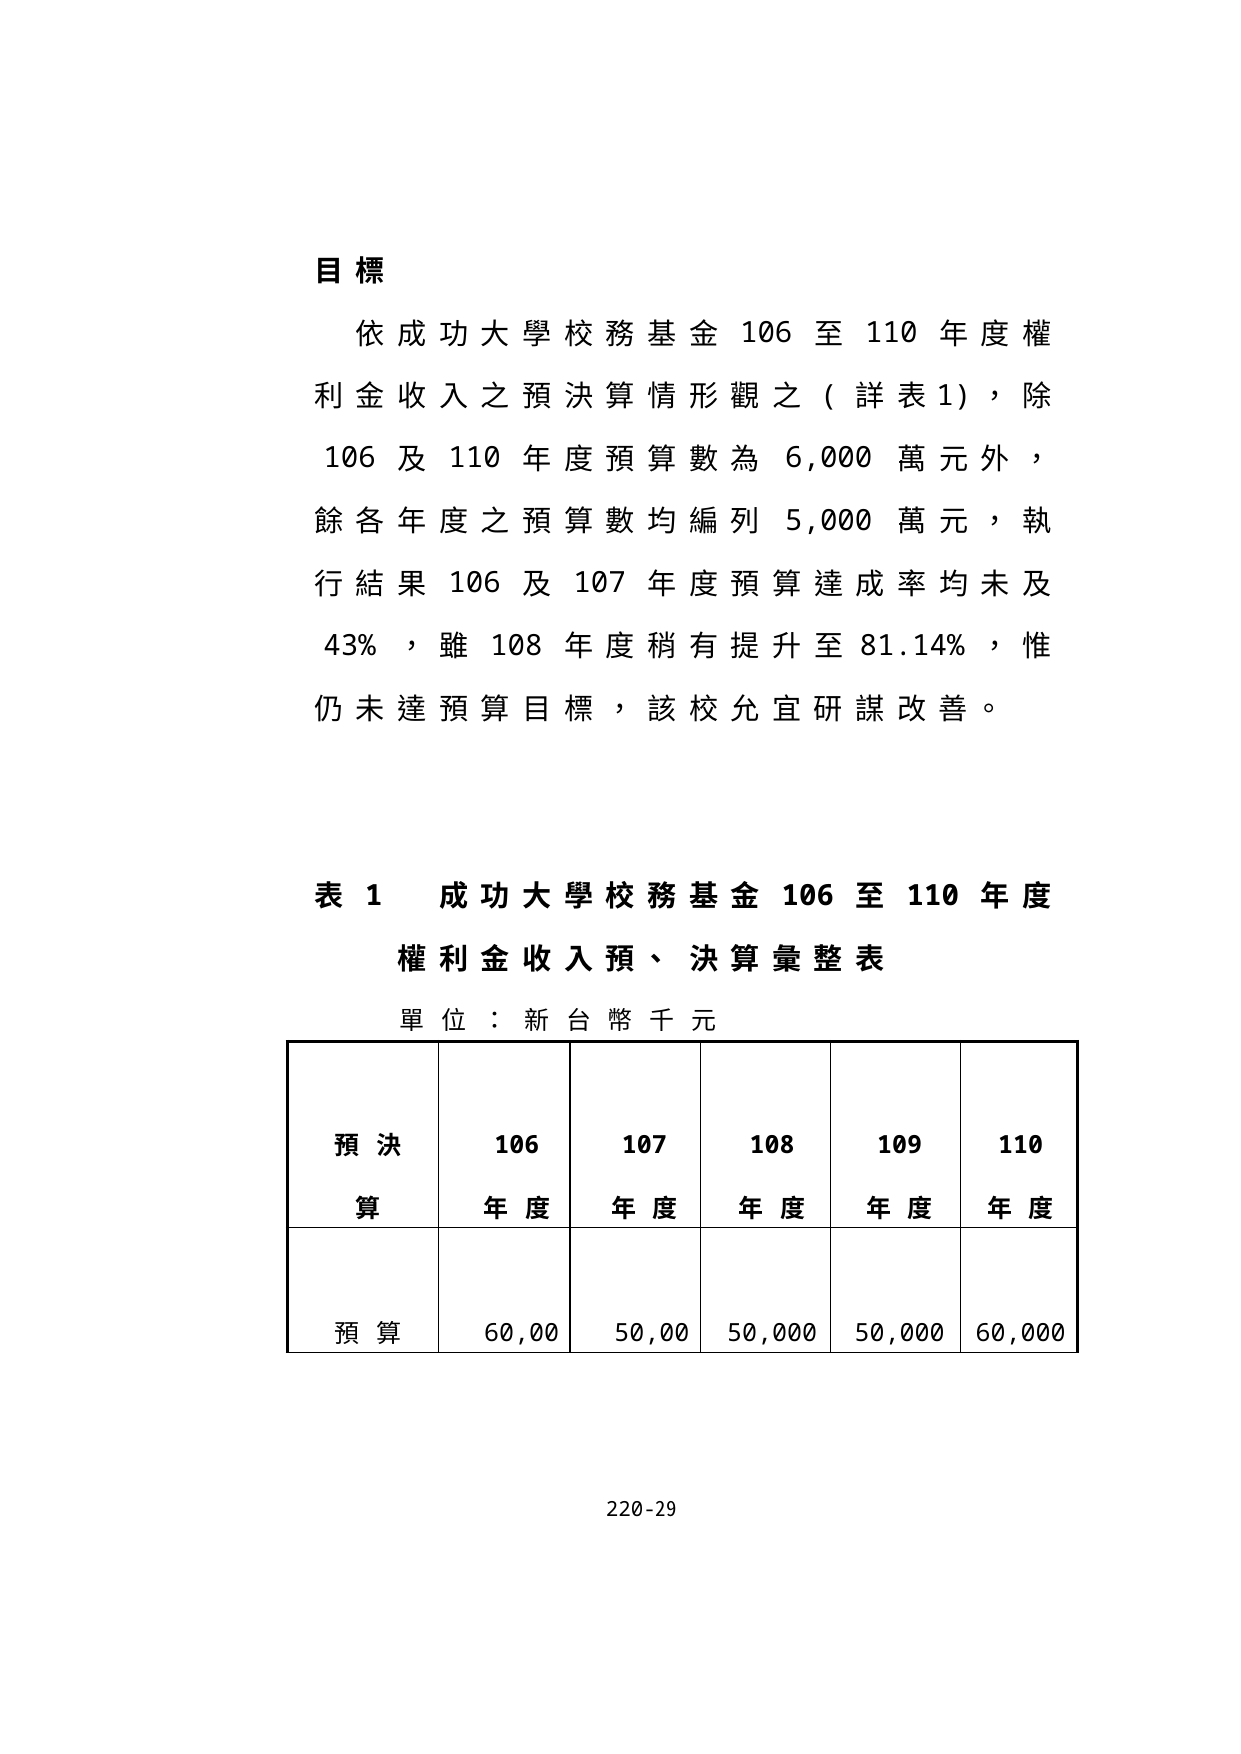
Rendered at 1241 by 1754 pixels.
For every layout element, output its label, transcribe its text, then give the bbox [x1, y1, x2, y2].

table_cell 50,00 [571, 1228, 700, 1352]
table_header 109年度 [831, 1043, 960, 1227]
table_header 107年度 [571, 1043, 700, 1227]
table_header 預決算 [289, 1043, 438, 1227]
table_header 108年度 [701, 1043, 830, 1227]
table_cell 預算 [289, 1228, 438, 1352]
text 目標 [242, 227, 1058, 290]
table_cell 60,000 [961, 1228, 1076, 1352]
table_header 110年度 [961, 1043, 1076, 1227]
table_cell 50,000 [701, 1228, 830, 1352]
text 表1 成功大學校務基金106至110年度權利金收入預、決算彙整表 單位：新台幣千元 [274, 852, 1058, 1040]
table_header 106年度 [439, 1043, 569, 1227]
text 依成功大學校務基金106至110年度權利金收入之預決算情形觀之(詳表1)，除106及110年度預算數為6,000萬元外，餘各年度之預算數均編列5,000萬元，執行結果106及107年度預算達成率均未及43%，雖108年度稍有提升至81.14%，惟仍未達預算目標，該校允宜研謀改善。 [271, 290, 1058, 727]
table_cell 60,00 [439, 1228, 569, 1352]
table_cell 50,000 [831, 1228, 960, 1352]
